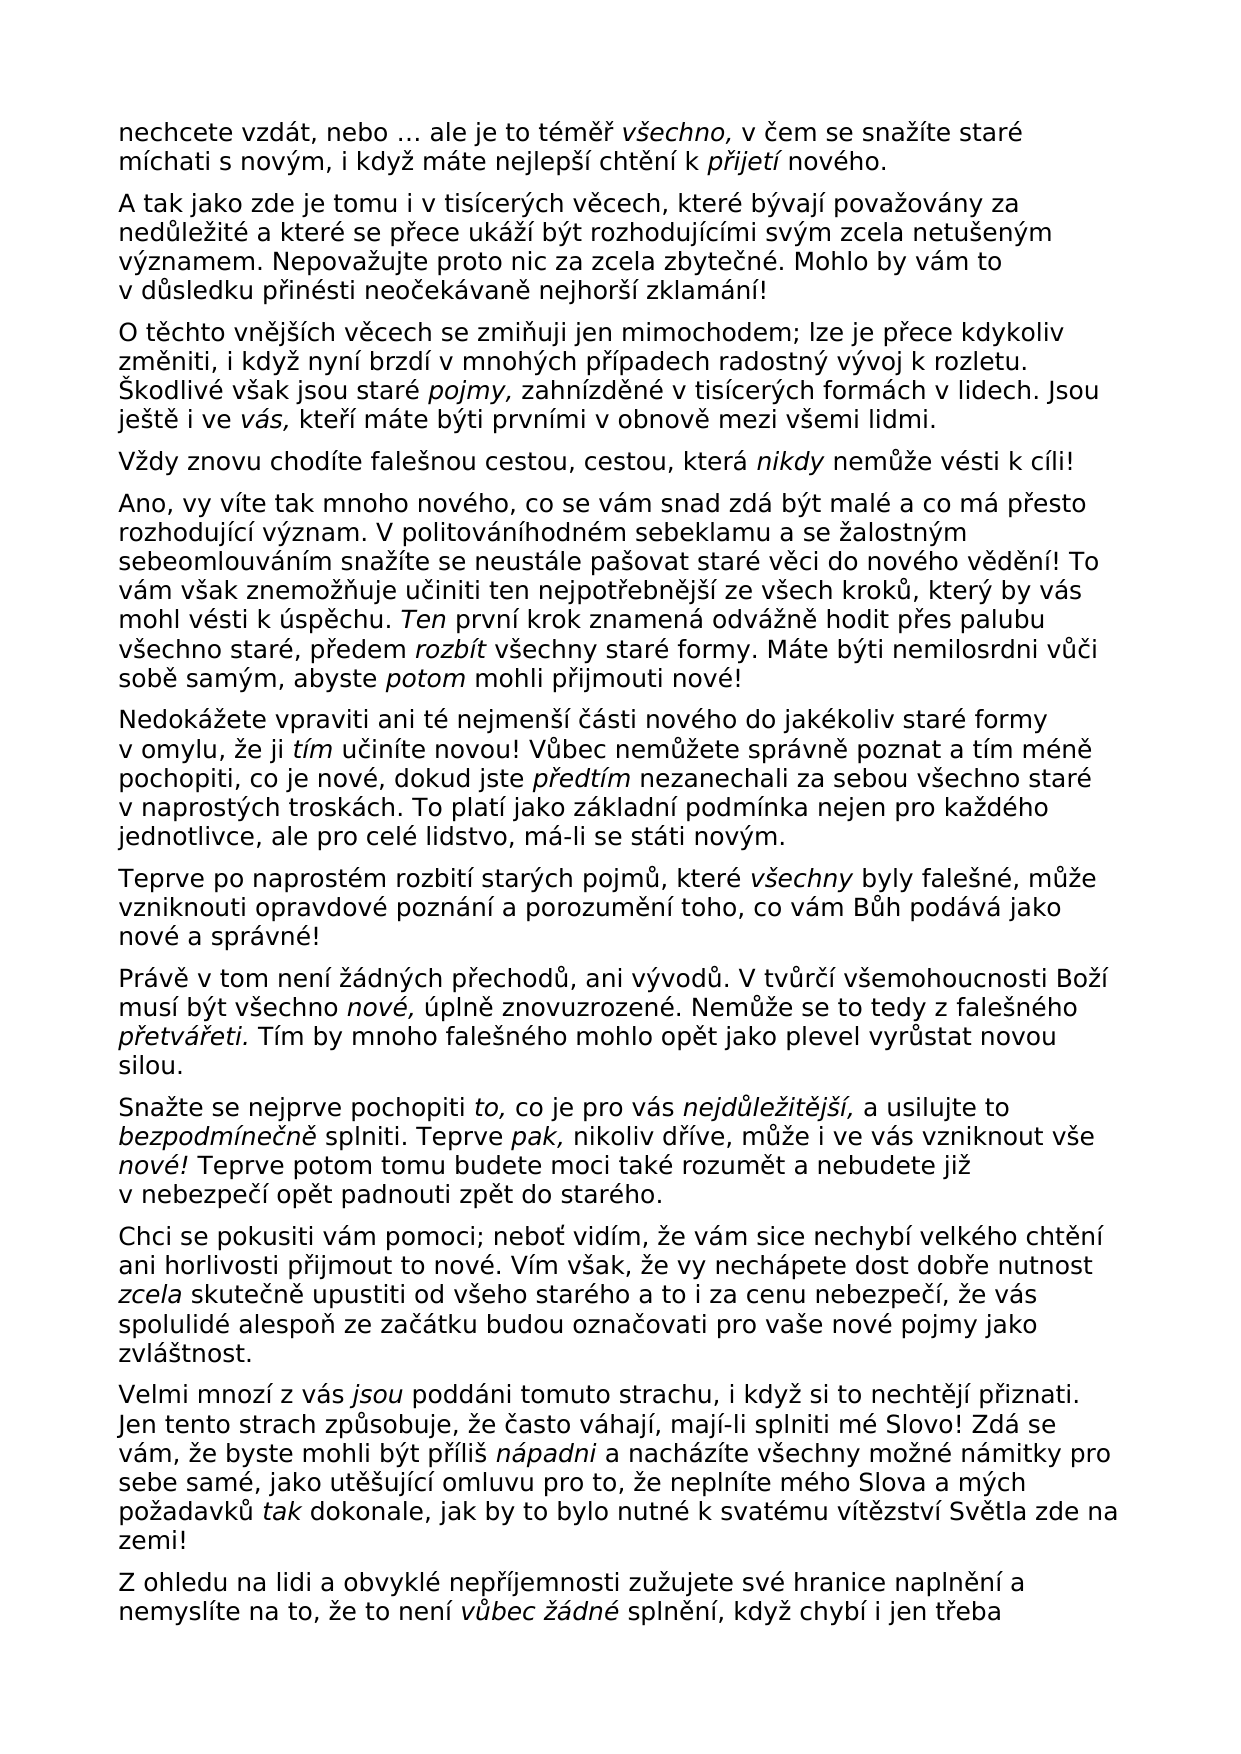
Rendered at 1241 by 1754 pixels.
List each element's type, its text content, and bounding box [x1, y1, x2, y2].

text A tak jako zde je tomu i v tisícerých věcech, které bývají považovány za nedůležité a které se přece ukáží být rozhodujícími svým zcela netušeným významem. Nepovažujte proto nic za zcela zbytečné. Mohlo by vám to v důsledku přinésti neočekávaně nejhorší zklamání! [118, 189, 1122, 306]
text Vždy znovu chodíte falešnou cestou, cestou, která nikdy nemůže vésti k cíli! [118, 447, 1122, 476]
text Velmi mnozí z vás jsou poddáni tomuto strachu, i když si to nechtějí přiznati. Jen tento strach způsobuje, že často váhají, mají-li splniti mé Slovo! Zdá se vám, že byste mohli být příliš nápadni a nacházíte všechny možné námitky pro sebe samé, jako utěšující omluvu pro to, že neplníte mého Slova a mých požadavků tak dokonale, jak by to bylo nutné k svatému vítězství Světla zde na zemi! [118, 1381, 1122, 1556]
text Chci se pokusiti vám pomoci; neboť vidím, že vám sice nechybí velkého chtění ani horlivosti přijmout to nové. Vím však, že vy nechápete dost dobře nutnost zcela skutečně upustiti od všeho starého a to i za cenu nebezpečí, že vás spolulidé alespoň ze začátku budou označovati pro vaše nové pojmy jako zvláštnost. [118, 1222, 1122, 1368]
text O těchto vnějších věcech se zmiňuji jen mimochodem; lze je přece kdykoliv změniti, i když nyní brzdí v mnohých případech radostný vývoj k rozletu. Škodlivé však jsou staré pojmy, zahnízděné v tisícerých formách v lidech. Jsou ještě i ve vás, kteří máte býti prvními v obnově mezi všemi lidmi. [118, 318, 1122, 435]
text Ano, vy víte tak mnoho nového, co se vám snad zdá být malé a co má přesto rozhodující význam. V politováníhodném sebeklamu a se žalostným sebeomlouváním snažíte se neustále pašovat staré věci do nového vědění! To vám však znemožňuje učiniti ten nejpotřebnější ze všech kroků, který by vás mohl vésti k úspěchu. Ten první krok znamená odvážně hodit přes palubu všechno staré, předem rozbít všechny staré formy. Máte býti nemilosrdni vůči sobě samým, abyste potom mohli přijmouti nové! [118, 489, 1122, 693]
text nechcete vzdát, nebo … ale je to téměř všechno, v čem se snažíte staré míchati s novým, i když máte nejlepší chtění k přijetí nového. [118, 118, 1122, 176]
text Z ohledu na lidi a obvyklé nepříjemnosti zužujete své hranice naplnění a nemyslíte na to, že to není vůbec žádné splnění, když chybí i jen třeba [118, 1568, 1122, 1626]
text Právě v tom není žádných přechodů, ani vývodů. V tvůrčí všemohoucnosti Boží musí být všechno nové, úplně znovuzrozené. Nemůže se to tedy z falešného přetvářeti. Tím by mnoho falešného mohlo opět jako plevel vyrůstat novou silou. [118, 964, 1122, 1081]
text Nedokážete vpraviti ani té nejmenší části nového do jakékoliv staré formy v omylu, že ji tím učiníte novou! Vůbec nemůžete správně poznat a tím méně pochopiti, co je nové, dokud jste předtím nezanechali za sebou všechno staré v naprostých troskách. To platí jako základní podmínka nejen pro každého jednotlivce, ale pro celé lidstvo, má-li se státi novým. [118, 706, 1122, 851]
text Snažte se nejprve pochopiti to, co je pro vás nejdůležitější, a usilujte to bezpodmínečně splniti. Teprve pak, nikoliv dříve, může i ve vás vzniknout vše nové! Teprve potom tomu budete moci také rozumět a nebudete již v nebezpečí opět padnouti zpět do starého. [118, 1093, 1122, 1210]
text Teprve po naprostém rozbití starých pojmů, které všechny byly falešné, může vzniknouti opravdové poznání a porozumění toho, co vám Bůh podává jako nové a správné! [118, 864, 1122, 951]
